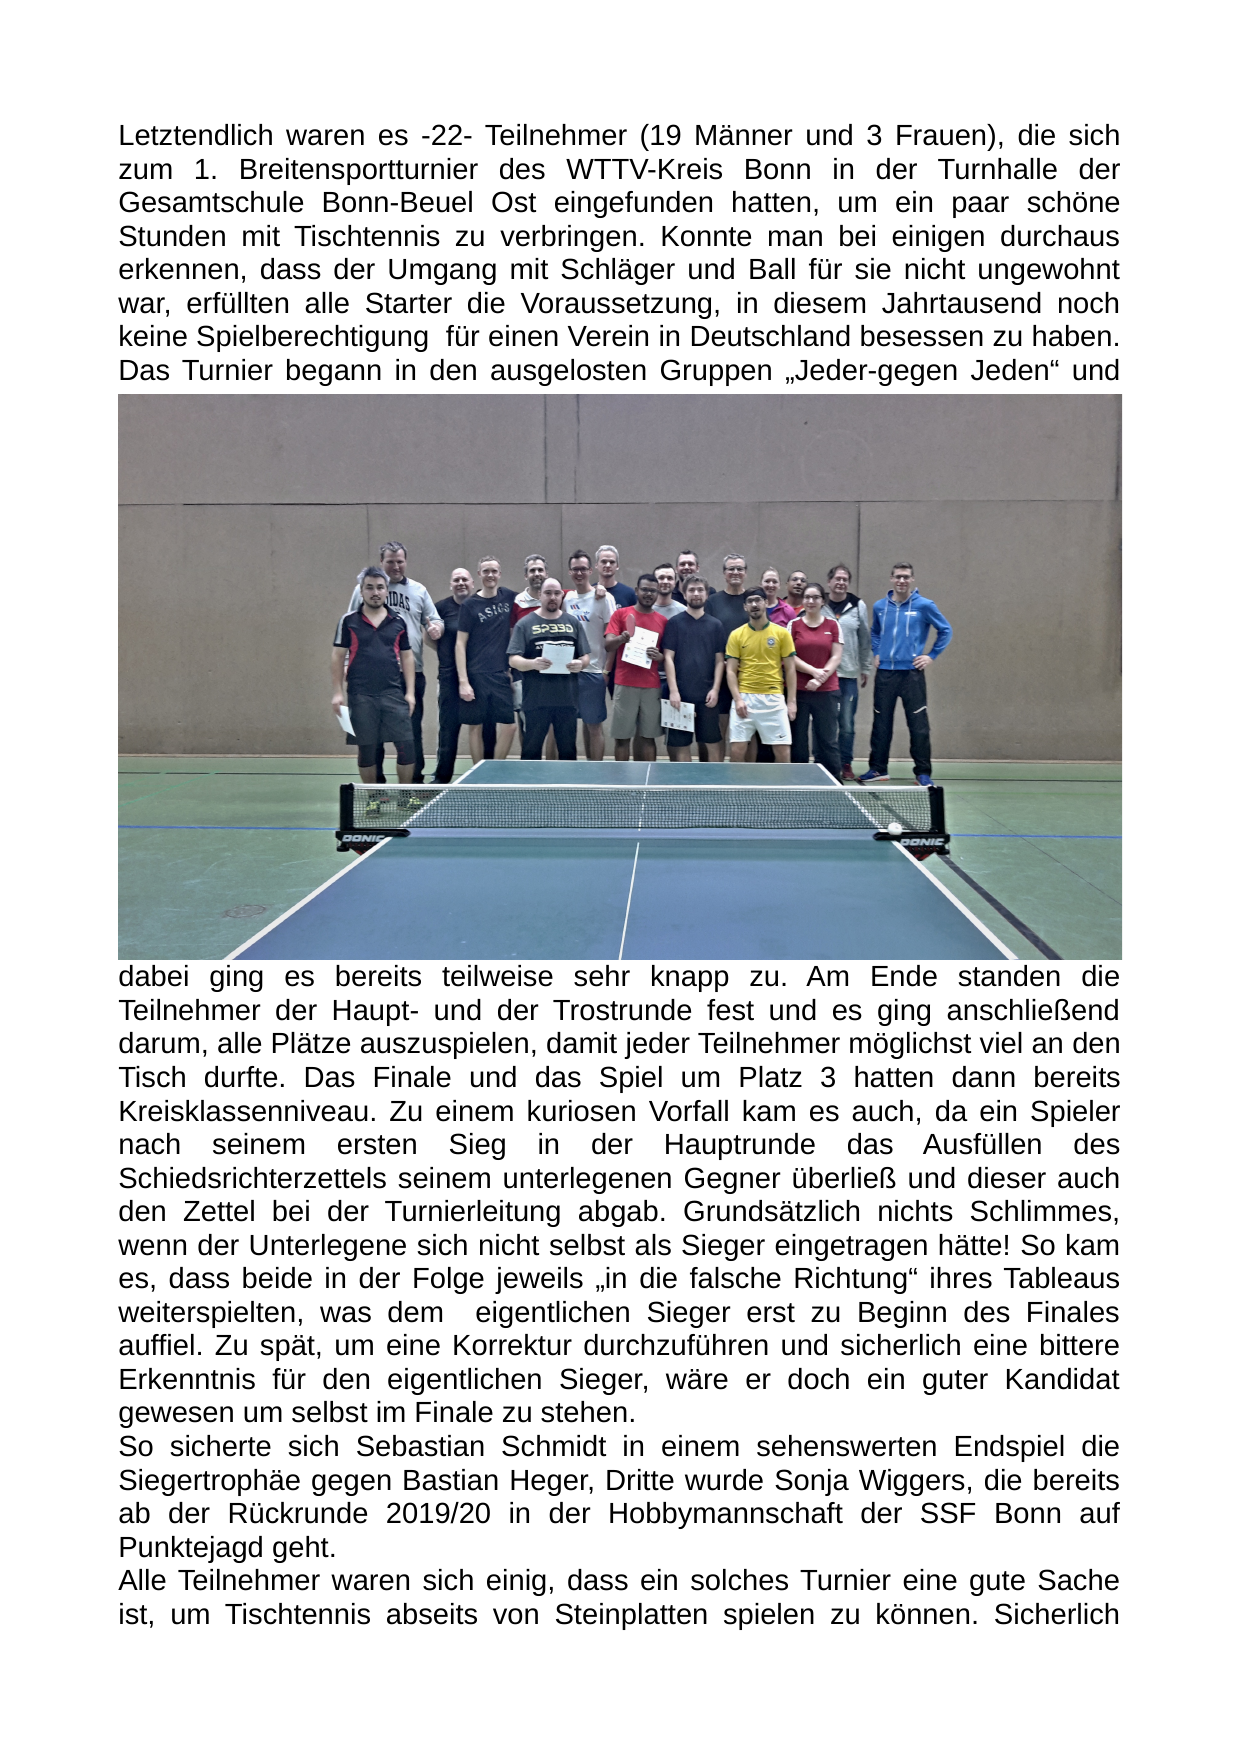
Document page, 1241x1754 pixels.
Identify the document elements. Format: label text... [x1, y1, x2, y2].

picture [118, 394, 1123, 960]
text Letztendlich waren es -22- Teilnehmer (19 Männer und 3 Frauen), die sich zum 1. Breitensportturnier des WTTV-Kreis Bonn in der Turnhalle der Gesamtschule Bonn-Beuel Ost eingefunden hatten, um ein paar schöne Stunden mit Tischtennis zu verbringen. Konnte man bei einigen durchaus erkennen, dass der Umgang mit Schläger und Ball für sie nicht ungewohnt war, erfüllten alle Starter die Voraussetzung, in diesem Jahrtausend noch keine Spielberechtigung für einen Verein in Deutschland besessen zu haben. Das Turnier begann in den ausgelosten Gruppen „Jeder-gegen Jeden“ und [118, 118, 1122, 394]
text Alle Teilnehmer waren sich einig, dass ein solches Turnier eine gute Sache ist, um Tischtennis abseits von Steinplatten spielen zu können. Sicherlich [118, 1563, 1122, 1630]
text dabei ging es bereits teilweise sehr knapp zu. Am Ende standen die Teilnehmer der Haupt- und der Trostrunde fest und es ging anschließend darum, alle Plätze auszuspielen, damit jeder Teilnehmer möglichst viel an den Tisch durfte. Das Finale und das Spiel um Platz 3 hatten dann bereits Kreisklassenniveau. Zu einem kuriosen Vorfall kam es auch, da ein Spieler nach seinem ersten Sieg in der Hauptrunde das Ausfüllen des Schiedsrichterzettels seinem unterlegenen Gegner überließ und dieser auch den Zettel bei der Turnierleitung abgab. Grundsätzlich nichts Schlimmes, wenn der Unterlegene sich nicht selbst als Sieger eingetragen hätte! So kam es, dass beide in der Folge jeweils „in die falsche Richtung“ ihres Tableaus weiterspielten, was dem eigentlichen Sieger erst zu Beginn des Finales auffiel. Zu spät, um eine Korrektur durchzuführen und sicherlich eine bittere Erkenntnis für den eigentlichen Sieger, wäre er doch ein guter Kandidat gewesen um selbst im Finale zu stehen. [118, 960, 1122, 1429]
text So sicherte sich Sebastian Schmidt in einem sehenswerten Endspiel die Siegertrophäe gegen Bastian Heger, Dritte wurde Sonja Wiggers, die bereits ab der Rückrunde 2019/20 in der Hobbymannschaft der SSF Bonn auf Punktejagd geht. [118, 1429, 1122, 1563]
